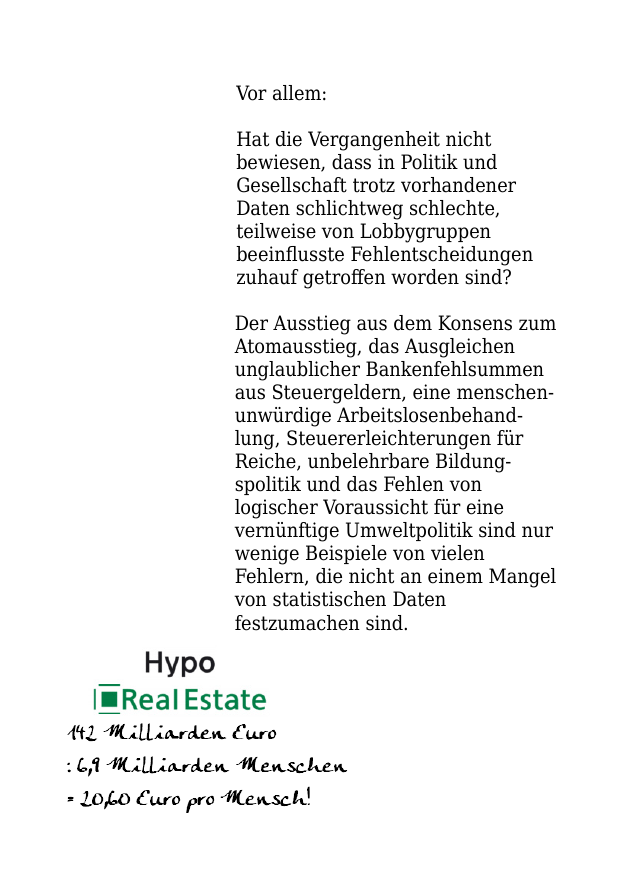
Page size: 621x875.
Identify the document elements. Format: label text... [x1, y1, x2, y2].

text Hat die Vergangenheit nicht bewiesen, dass in Politik und Gesellschaft trotz vorhandener Daten schlichtweg schlechte, teilweise von Lobbygruppen beeinflusste Fehlentscheidungen zuhauf getroffen worden sind? [236, 128, 561, 289]
text Vor allem: [236, 82, 561, 105]
text Der Ausstieg aus dem Konsens zum Atomausstieg, das Ausgleichen unglaublicher Bankenfehlsummen aus Steuergeldern, eine menschen-unwürdige Arbeitslosenbehand-lung, Steuererleichterungen für Reiche, unbelehrbare Bildung-spolitik und das Fehlen von logischer Voraussicht für eine vernünftige Umweltpolitik sind nur wenige Beispiele von vielen Fehlern, die nicht an einem Mangel von statistischen Daten festzumachen sind. [234, 312, 561, 634]
